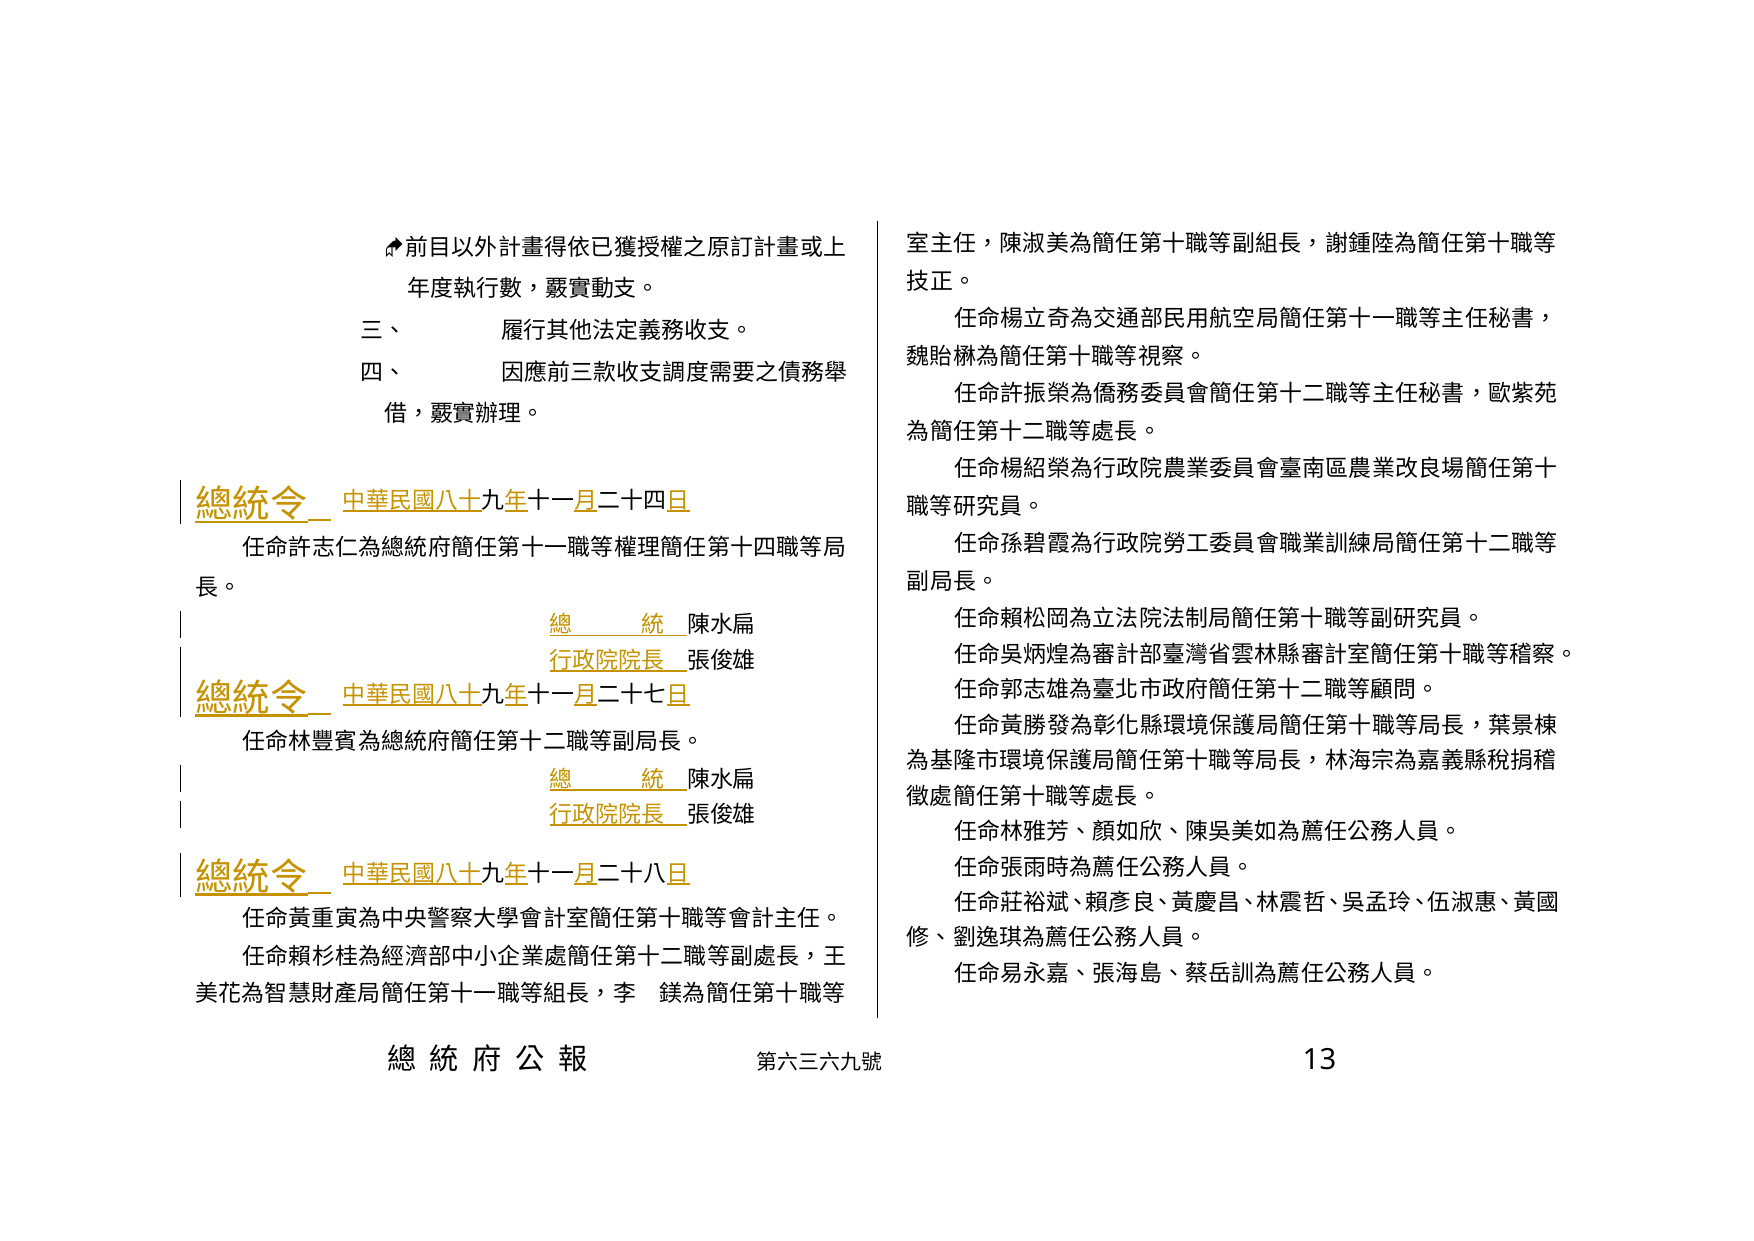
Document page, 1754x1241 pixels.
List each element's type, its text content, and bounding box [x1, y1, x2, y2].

text 任命張雨時為薦任公務人員。 [907, 847, 1559, 882]
table_header 中華民國八十九年十一月二十四日 [340, 480, 852, 524]
text 任命楊立奇為交通部民用航空局簡任第十一職等主任秘書，魏貽楙為簡任第十職等視察。 [907, 297, 1559, 372]
text 任命賴松岡為立法院法制局簡任第十職等副研究員。 [907, 597, 1559, 634]
table_header 總統令 [192, 480, 340, 524]
table_header 總統令 [192, 674, 340, 717]
table_header 中華民國八十九年十一月二十七日 [340, 674, 852, 717]
text 任命孫碧霞為行政院勞工委員會職業訓練局簡任第十二職等副局長。 [907, 522, 1559, 597]
text 任命郭志雄為臺北市政府簡任第十二職等顧問。 [907, 669, 1559, 705]
list 因應前三款收支調度需要之債務舉借，覈實辦理。 [360, 347, 847, 430]
text 任命易永嘉、張海島、蔡岳訓為薦任公務人員。 [907, 953, 1559, 988]
text 總 統 陳水扁 [195, 611, 847, 638]
text 任命楊紹榮為行政院農業委員會臺南區農業改良場簡任第十職等研究員。 [907, 447, 1559, 522]
text 前目以外計畫得依已獲授權之原訂計畫或上年度執行數，覈實動支。 [384, 222, 847, 305]
text 任命許志仁為總統府簡任第十一職等權理簡任第十四職等局長。 [195, 524, 847, 603]
text 任命吳炳煌為審計部臺灣省雲林縣審計室簡任第十職等稽察。 [907, 634, 1559, 669]
table_header 中華民國八十九年十一月二十八日 [340, 853, 852, 897]
text 任命賴杉桂為經濟部中小企業處簡任第十二職等副處長，王美花為智慧財產局簡任第十一職等組長，李 鎂為簡任第十職等 [195, 934, 847, 1009]
text 任命莊裕斌、賴彥良、黃慶昌、林震哲、吳孟玲、伍淑惠、黃國修、劉逸琪為薦任公務人員。 [907, 882, 1559, 953]
text 行政院院長 張俊雄 [195, 647, 847, 674]
text 總 統 陳水扁 [195, 765, 847, 792]
text 任命林豐賓為總統府簡任第十二職等副局長。 [195, 717, 847, 757]
list 履行其他法定義務收支。 [360, 305, 847, 347]
text 任命黃勝發為彰化縣環境保護局簡任第十職等局長，葉景棟為基隆市環境保護局簡任第十職等局長，林海宗為嘉義縣稅捐稽徵處簡任第十職等處長。 [907, 705, 1559, 811]
text 任命許振榮為僑務委員會簡任第十二職等主任秘書，歐紫苑為簡任第十二職等處長。 [907, 372, 1559, 447]
text 室主任，陳淑美為簡任第十職等副組長，謝鍾陸為簡任第十職等技正。 [907, 222, 1559, 297]
text 任命黃重寅為中央警察大學會計室簡任第十職等會計主任。 [195, 897, 847, 934]
table_header 總統令 [192, 853, 340, 897]
text 行政院院長 張俊雄 [195, 801, 847, 828]
text 任命林雅芳、顏如欣、陳吳美如為薦任公務人員。 [907, 811, 1559, 847]
